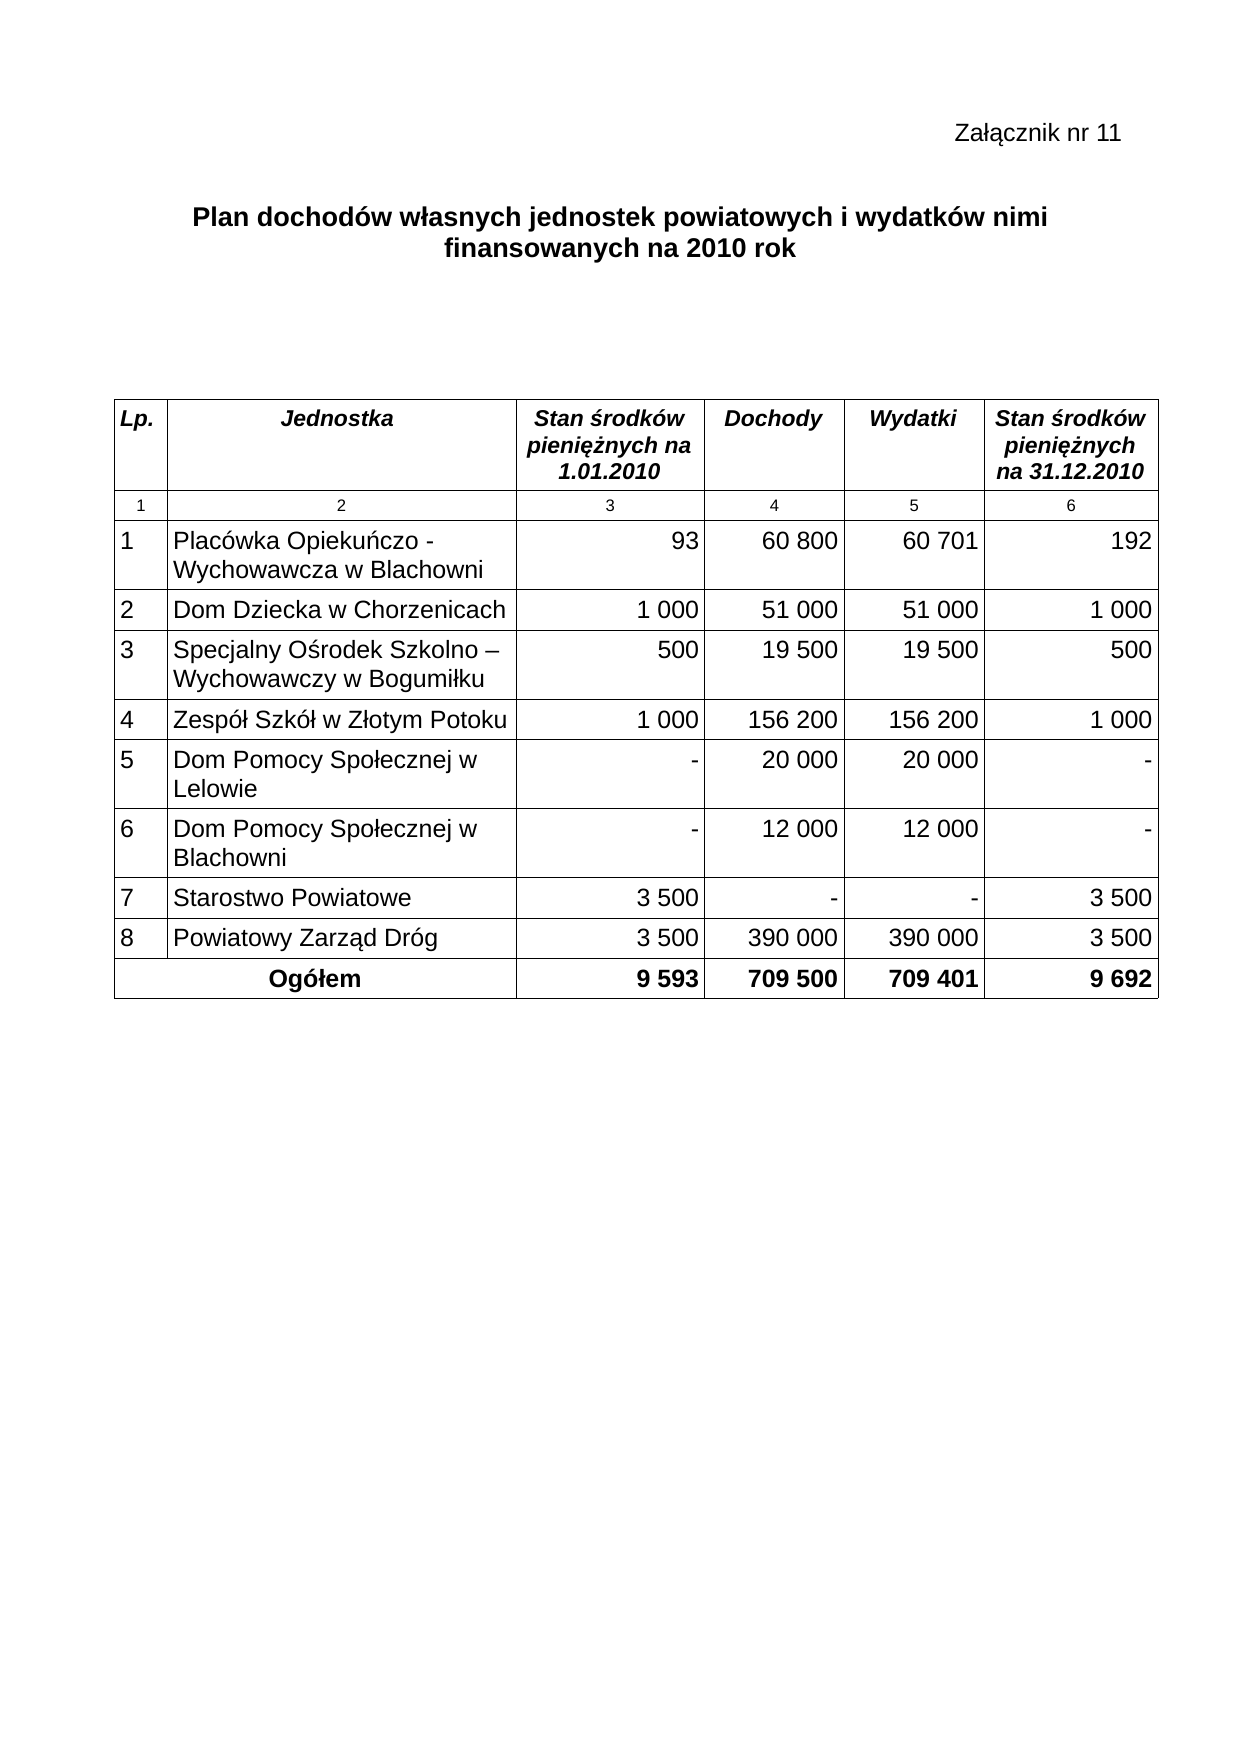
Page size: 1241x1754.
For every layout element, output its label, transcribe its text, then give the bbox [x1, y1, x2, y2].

table_cell 1 000 [517, 590, 704, 630]
table_cell 390 000 [845, 919, 984, 958]
table_cell Dom Pomocy Społecznej w Lelowie [168, 740, 516, 808]
table_cell 20 000 [845, 740, 984, 808]
table_header Jednostka [168, 400, 516, 490]
table_cell Starostwo Powiatowe [168, 878, 516, 917]
table_cell 51 000 [705, 590, 844, 630]
table_cell 20 000 [705, 740, 844, 808]
table_header Lp. [115, 400, 167, 490]
table_cell 4 [115, 700, 167, 739]
table_header Stan środków pieniężnych na 1.01.2010 [517, 400, 704, 490]
table_cell 1 000 [517, 700, 704, 739]
table_cell Zespół Szkół w Złotym Potoku [168, 700, 516, 739]
table_cell 500 [985, 631, 1158, 699]
table_cell 3 [517, 491, 704, 520]
table_cell 12 000 [845, 809, 984, 877]
table_cell 4 [705, 491, 844, 520]
table_cell - [517, 740, 704, 808]
table_cell Specjalny Ośrodek Szkolno – Wychowawczy w Bogumiłku [168, 631, 516, 699]
table_cell 60 800 [705, 521, 844, 589]
table_cell 3 500 [517, 919, 704, 958]
table_cell 51 000 [845, 590, 984, 630]
table_cell Ogółem [115, 959, 516, 998]
table_cell 709 500 [705, 959, 844, 998]
table_cell Dom Dziecka w Chorzenicach [168, 590, 516, 630]
table_cell 1 000 [985, 590, 1158, 630]
table_header Dochody [705, 400, 844, 490]
table_cell 60 701 [845, 521, 984, 589]
table_cell 3 500 [985, 878, 1158, 917]
table_cell 2 [168, 491, 516, 520]
table_header Wydatki [845, 400, 984, 490]
table_cell - [517, 809, 704, 877]
table_cell 1 [115, 491, 167, 520]
table_cell - [985, 740, 1158, 808]
table_cell 2 [115, 590, 167, 630]
table_cell Placówka Opiekuńczo - Wychowawcza w Blachowni [168, 521, 516, 589]
table_cell 19 500 [705, 631, 844, 699]
table_header Stan środków pieniężnych na 31.12.2010 [985, 400, 1158, 490]
table_cell 6 [115, 809, 167, 877]
text Plan dochodów własnych jednostek powiatowych i wydatków nimi finansowanych na 2010 rok [118, 201, 1122, 263]
table_cell 192 [985, 521, 1158, 589]
table_cell 156 200 [845, 700, 984, 739]
table_cell 9 692 [985, 959, 1158, 998]
table_cell 9 593 [517, 959, 704, 998]
table_cell 500 [517, 631, 704, 699]
text Załącznik nr 11 [118, 118, 1122, 147]
table_cell 3 500 [517, 878, 704, 917]
table_cell 6 [985, 491, 1158, 520]
table_cell 5 [845, 491, 984, 520]
table_cell 1 000 [985, 700, 1158, 739]
table_cell 390 000 [705, 919, 844, 958]
table_cell 19 500 [845, 631, 984, 699]
table_cell 5 [115, 740, 167, 808]
table_cell - [705, 878, 844, 917]
table_cell 8 [115, 919, 167, 958]
table_cell 3 [115, 631, 167, 699]
table_cell Powiatowy Zarząd Dróg [168, 919, 516, 958]
table_cell 3 500 [985, 919, 1158, 958]
table_cell 7 [115, 878, 167, 917]
table_cell - [985, 809, 1158, 877]
table_cell 93 [517, 521, 704, 589]
table_cell 156 200 [705, 700, 844, 739]
table_cell - [845, 878, 984, 917]
table_cell Dom Pomocy Społecznej w Blachowni [168, 809, 516, 877]
table_cell 709 401 [845, 959, 984, 998]
table_cell 1 [115, 521, 167, 589]
table_cell 12 000 [705, 809, 844, 877]
